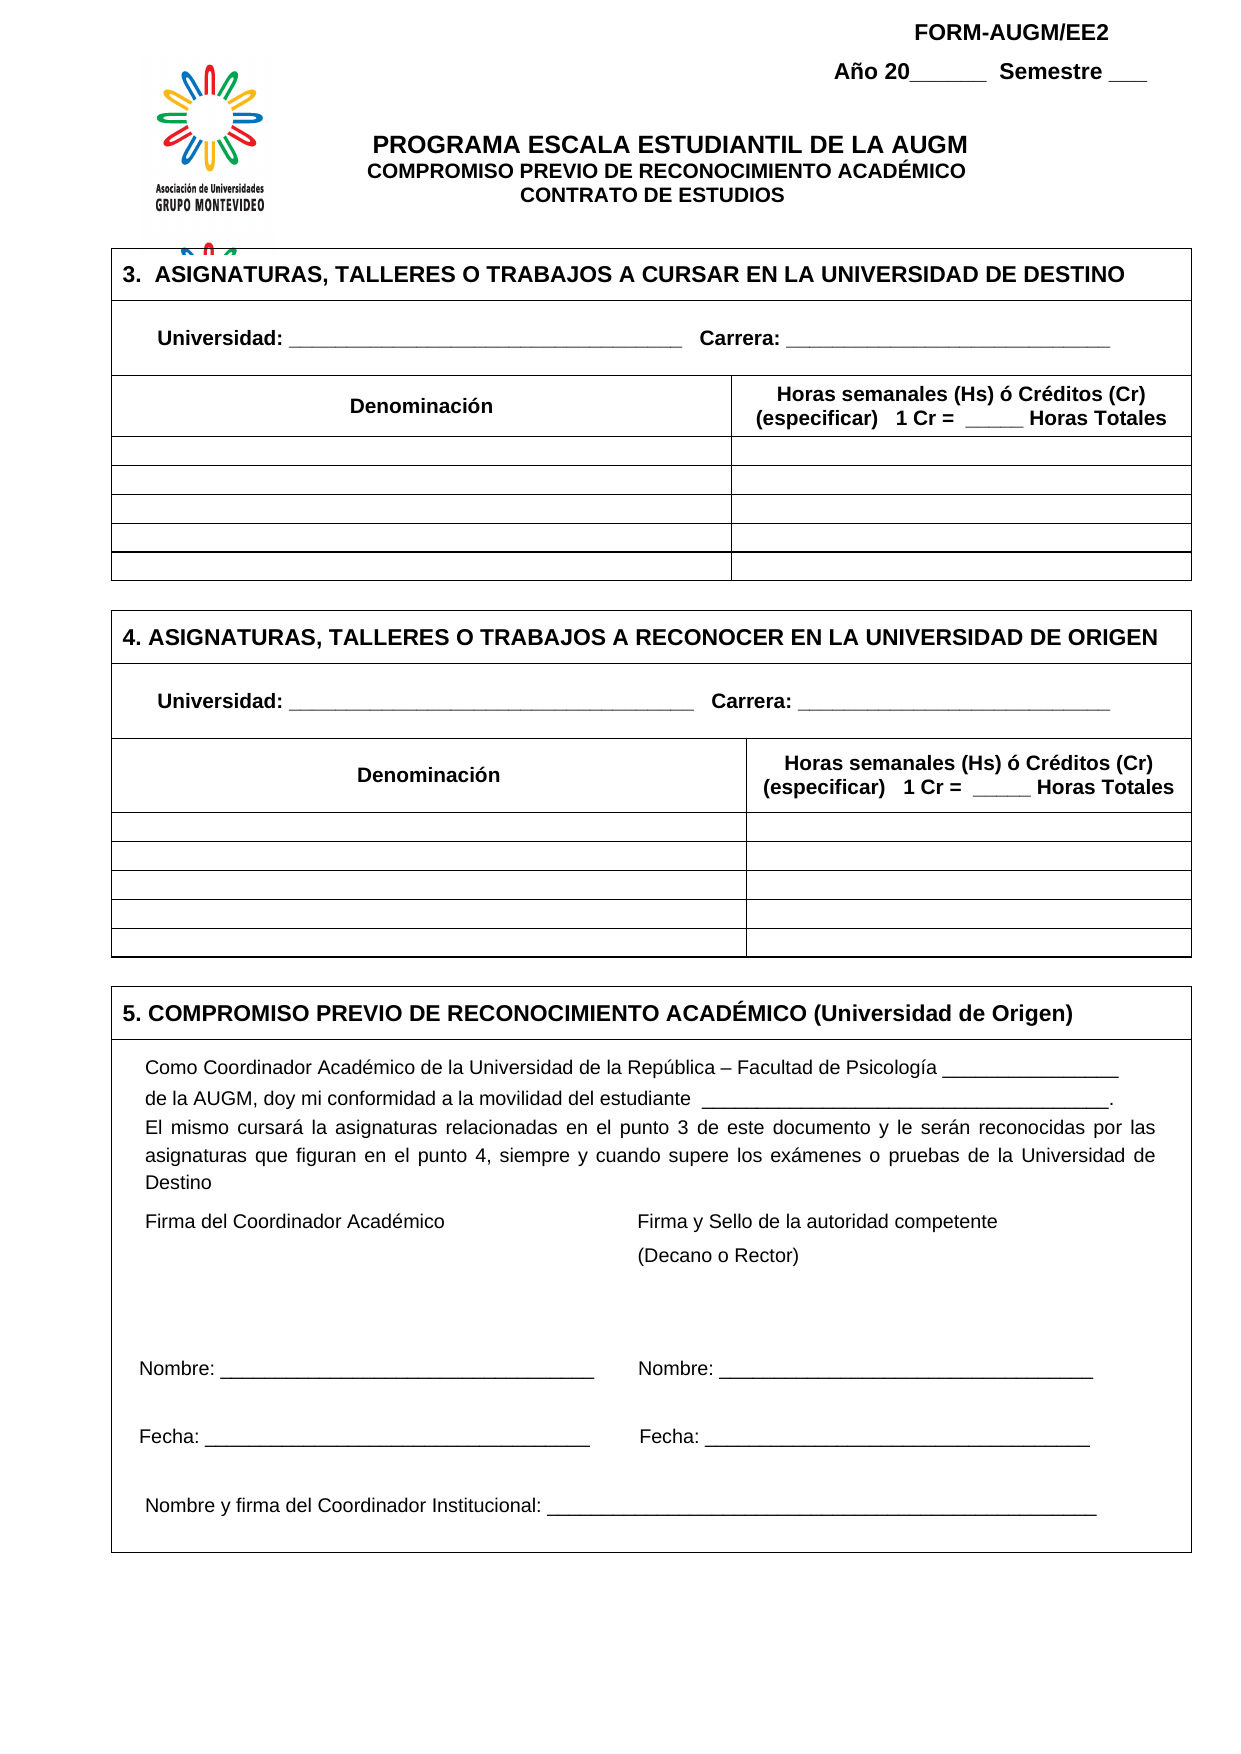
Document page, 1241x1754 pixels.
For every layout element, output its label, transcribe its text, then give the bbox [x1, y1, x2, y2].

table_cell [112, 495, 731, 522]
table_cell Horas semanales (Hs) ó Créditos (Cr) (especificar) 1 Cr = _____ Horas Totales [732, 376, 1191, 436]
table_cell [112, 466, 731, 493]
table_cell Como Coordinador Académico de la Universidad de la República – Facultad de Psicología ________________ de la AUGM, doy mi conformidad a la movilidad del estudiante _____________________________________. El mismo cursará la asignaturas relacionadas en el punto 3 de este documento y le serán reconocidas por las asignaturas que figuran en el punto 4, siempre y cuando supere los exámenes o pruebas de la Universidad de Destino Firma del Coordinador Académico Firma y Sello de la autoridad competente (Decano o Rector) Nombre: __________________________________ Nombre: __________________________________ Fecha: ___________________________________ Fecha: ___________________________________ Nombre y firma del Coordinador Institucional: __________________________________________________ [112, 1040, 1191, 1552]
table_cell Universidad: ___________________________________ Carrera: ___________________________ [112, 664, 1191, 738]
table_header 4. ASIGNATURAS, TALLERES O TRABAJOS A RECONOCER EN LA UNIVERSIDAD DE ORIGEN [112, 611, 1191, 663]
table_cell [112, 813, 746, 841]
table_cell Denominación [112, 376, 731, 436]
table_cell [747, 900, 1191, 927]
table_cell [732, 524, 1191, 551]
table_cell Horas semanales (Hs) ó Créditos (Cr) (especificar) 1 Cr = _____ Horas Totales [747, 739, 1191, 812]
table_cell [112, 553, 731, 580]
table_cell [112, 871, 746, 898]
table_cell Universidad: __________________________________ Carrera: ____________________________ [112, 301, 1191, 375]
table_cell [732, 466, 1191, 493]
table_cell [112, 437, 731, 464]
table_cell [732, 495, 1191, 522]
table_cell [732, 437, 1191, 464]
table_cell [112, 900, 746, 927]
table_cell [112, 842, 746, 869]
table_cell [747, 813, 1191, 841]
table_cell [747, 871, 1191, 898]
table_cell [747, 929, 1191, 956]
table_header 5. COMPROMISO PREVIO DE RECONOCIMIENTO ACADÉMICO (Universidad de Origen) [112, 987, 1191, 1038]
table_cell [747, 842, 1191, 869]
table_cell [112, 929, 746, 956]
table_cell Denominación [112, 739, 746, 812]
table_cell [112, 524, 731, 551]
table_cell [732, 553, 1191, 580]
table_header 3. ASIGNATURAS, TALLERES O TRABAJOS A CURSAR EN LA UNIVERSIDAD DE DESTINO [112, 249, 1191, 300]
